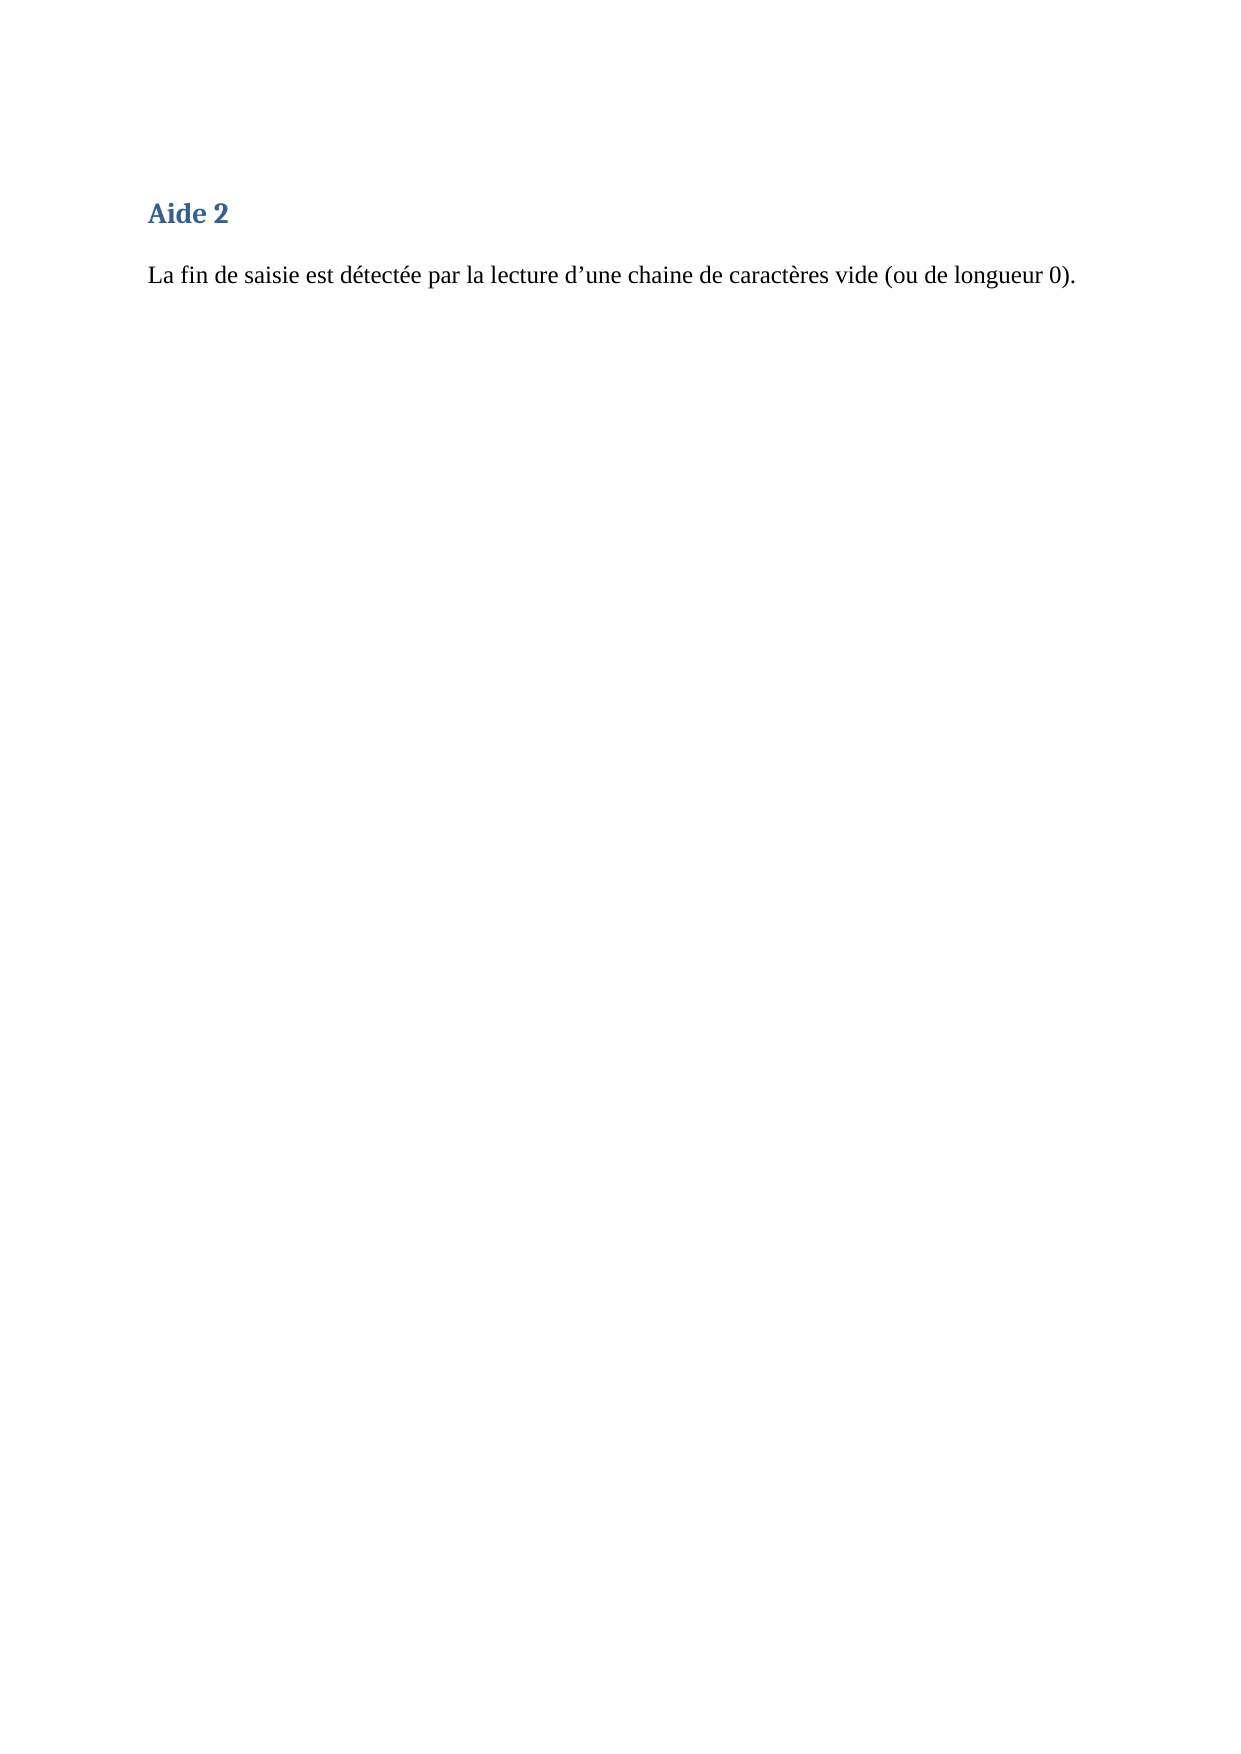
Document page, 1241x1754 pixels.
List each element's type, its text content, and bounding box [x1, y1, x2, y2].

subtitle Aide 2 [148, 198, 1092, 231]
text La fin de saisie est détectée par la lecture d’une chaine de caractères vide (ou de longueur 0). [148, 260, 1092, 289]
